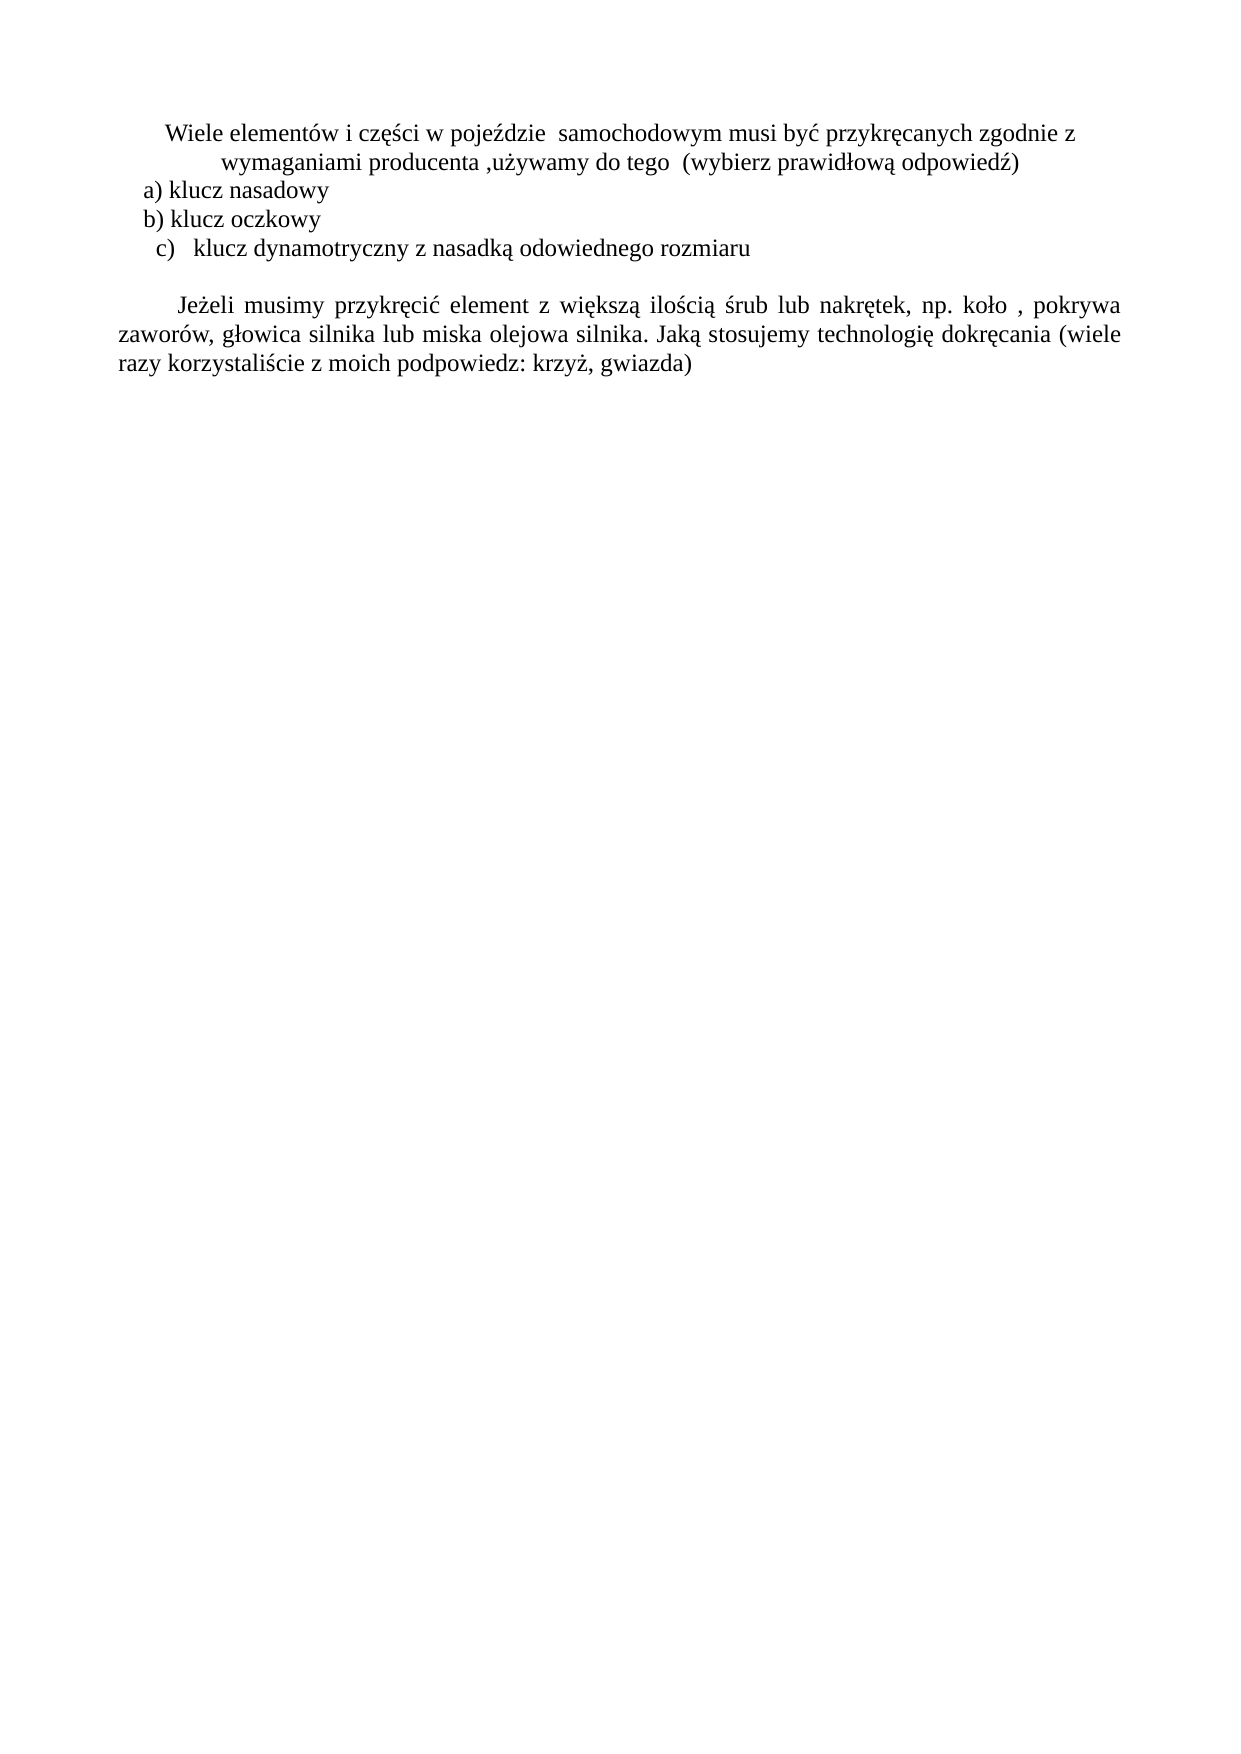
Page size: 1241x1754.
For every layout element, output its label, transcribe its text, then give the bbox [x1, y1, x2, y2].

text Jeżeli musimy przykręcić element z większą ilością śrub lub nakrętek, np. koło , pokrywa zaworów, głowica silnika lub miska olejowa silnika. Jaką stosujemy technologię dokręcania (wiele razy korzystaliście z moich podpowiedz: krzyż, gwiazda) [118, 291, 1122, 377]
list klucz dynamotryczny z nasadką odowiednego rozmiaru [156, 233, 1122, 262]
text b) klucz oczkowy [118, 204, 1122, 233]
text Wiele elementów i części w pojeździe samochodowym musi być przykręcanych zgodnie z wymaganiami producenta ,używamy do tego (wybierz prawidłową odpowiedź) [118, 118, 1122, 176]
text a) klucz nasadowy [118, 176, 1122, 204]
